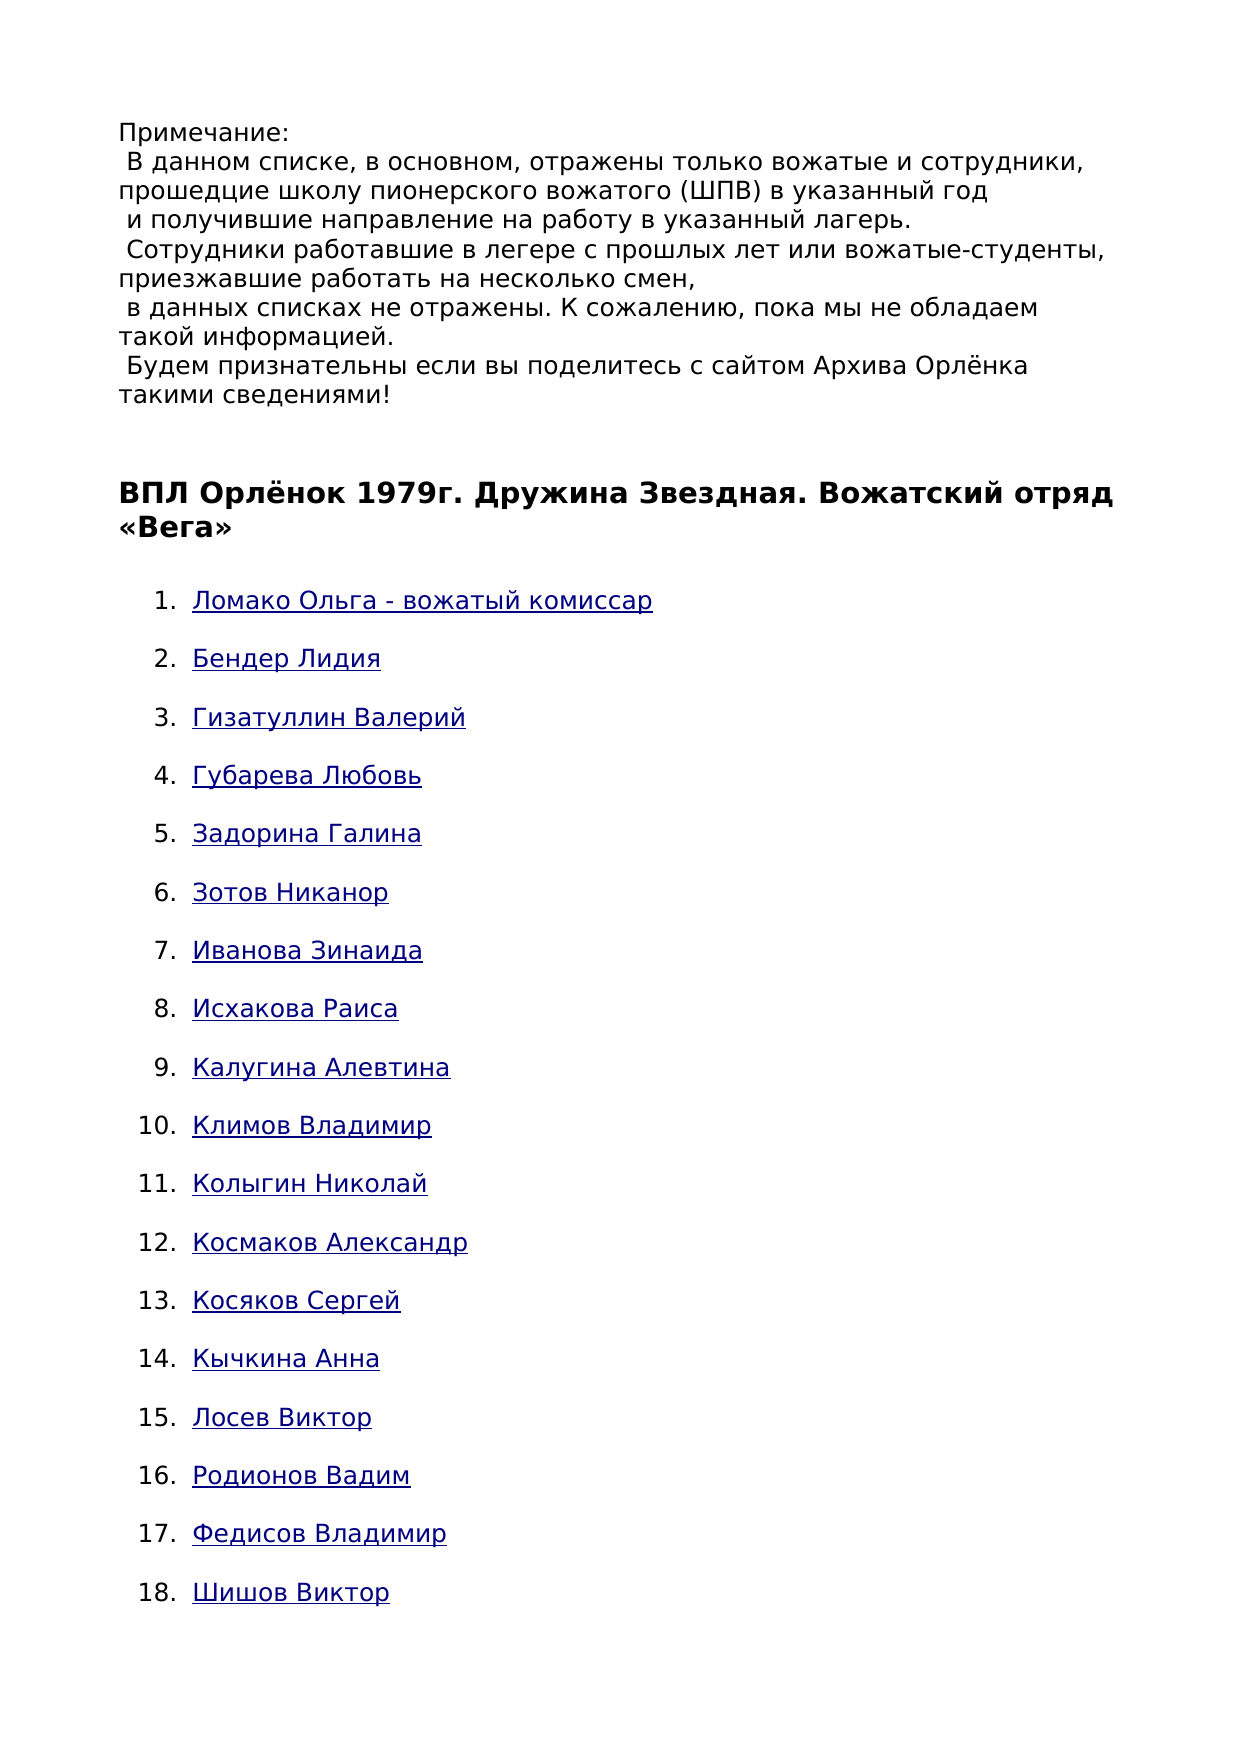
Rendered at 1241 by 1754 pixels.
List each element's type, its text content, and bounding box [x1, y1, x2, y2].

list Космаков Александр [177, 1228, 1122, 1286]
text Примечание: В данном списке, в основном, отражены только вожатые и сотрудники, прошедцие школу пионерского вожатого (ШПВ) в указанный год и получившие направление на работу в указанный лагерь. Сотрудники работавшие в легере с прошлых лет или вожатые-студенты, приезжавшие работать на несколько смен, в данных списках не отражены. К сожалению, пока мы не обладаем такой информацией. Будем признательны если вы поделитесь с сайтом Архива Орлёнка такими сведениями! [118, 118, 1122, 439]
list Задорина Галина [177, 820, 1122, 878]
list Шишов Виктор [177, 1578, 1122, 1607]
list Иванова Зинаида [177, 936, 1122, 995]
list Калугина Алевтина [177, 1053, 1122, 1111]
list Бендер Лидия [177, 645, 1122, 703]
list Губарева Любовь [177, 761, 1122, 820]
subtitle ВПЛ Орлёнок 1979г. Дружина Звездная. Вожатский отряд «Вега» [118, 476, 1122, 544]
list Ломако Ольга - вожатый комиссар [177, 586, 1122, 645]
list Исхакова Раиса [177, 995, 1122, 1053]
list Кычкина Анна [177, 1345, 1122, 1403]
list Косяков Сергей [177, 1286, 1122, 1345]
list Климов Владимир [177, 1111, 1122, 1170]
list Гизатуллин Валерий [177, 703, 1122, 761]
list Федисов Владимир [177, 1520, 1122, 1578]
list Родионов Вадим [177, 1461, 1122, 1520]
list Зотов Никанор [177, 878, 1122, 936]
list Лосев Виктор [177, 1403, 1122, 1461]
list Колыгин Николай [177, 1170, 1122, 1228]
